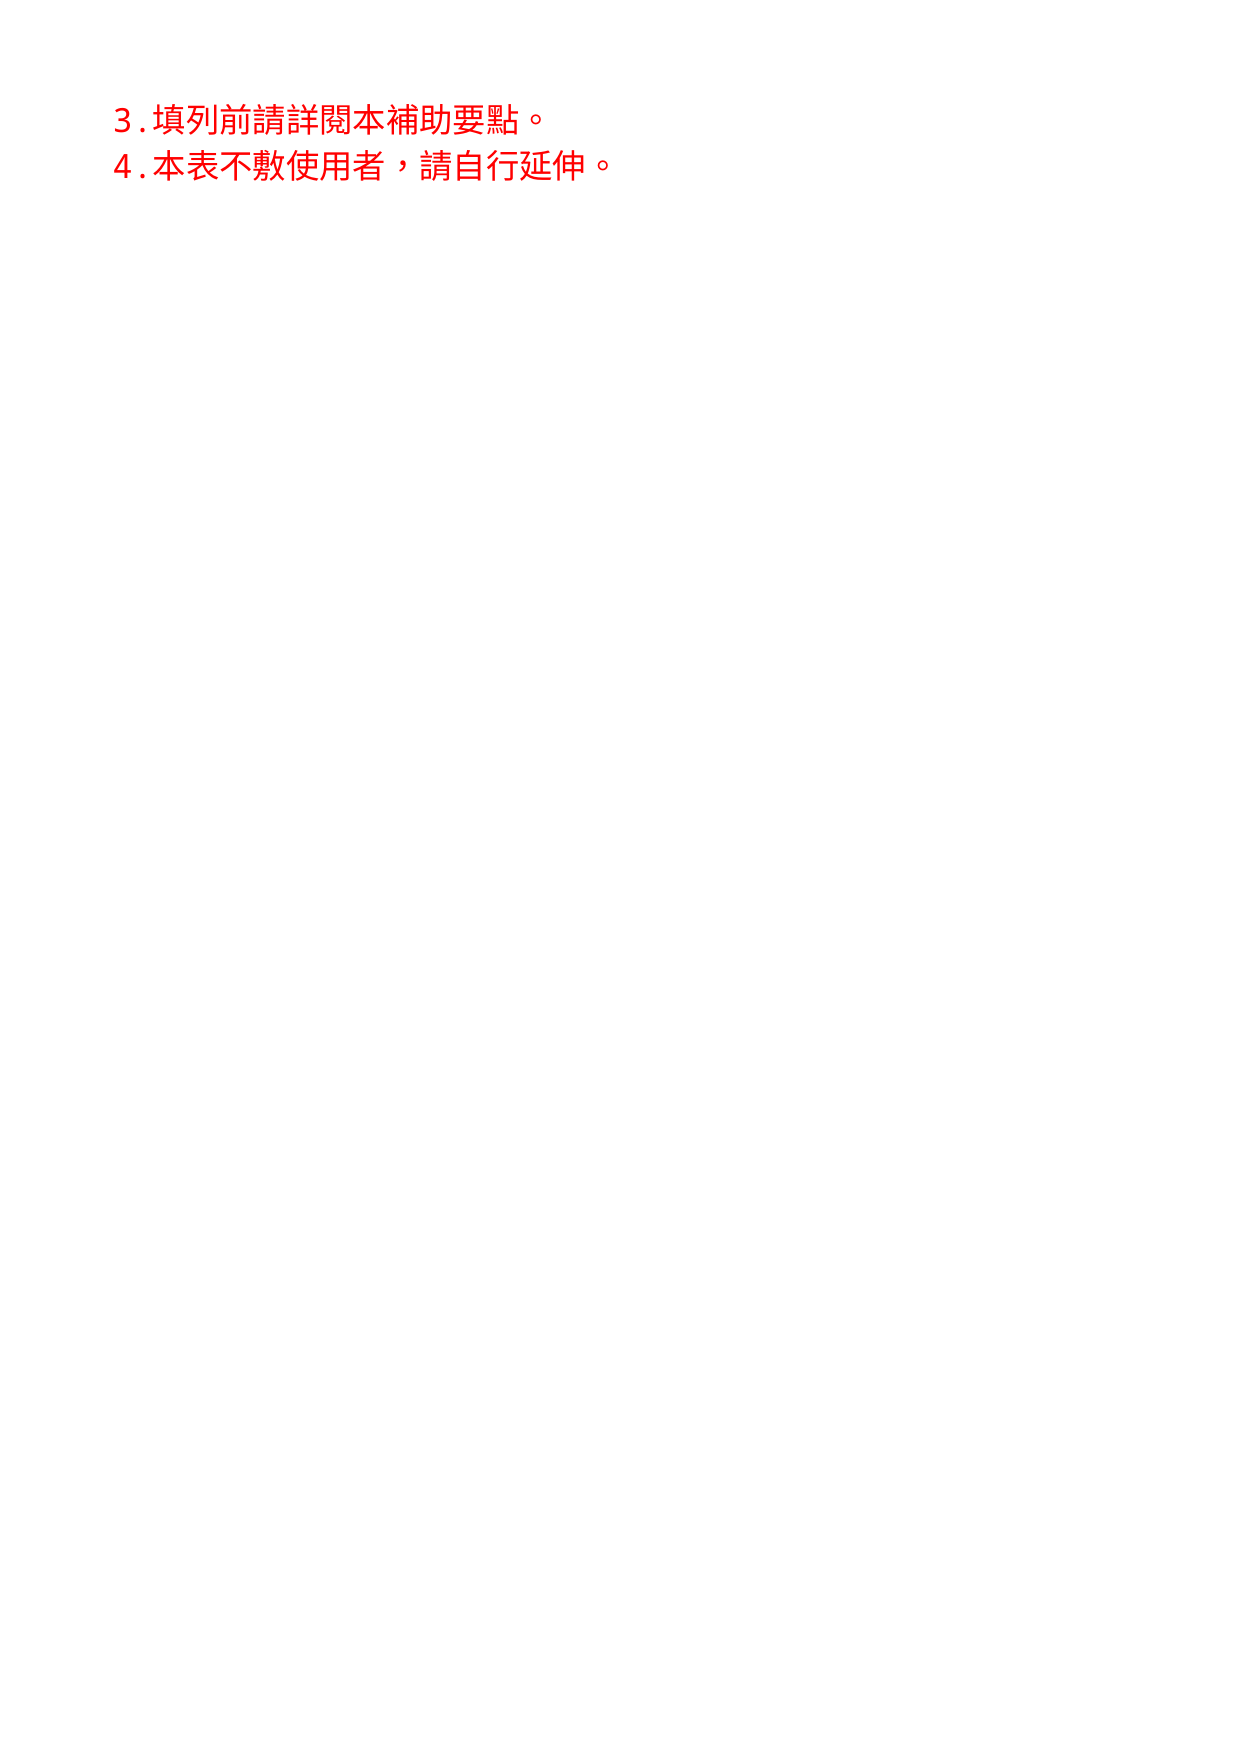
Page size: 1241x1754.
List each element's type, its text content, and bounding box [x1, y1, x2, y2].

text 4.本表不敷使用者，請自行延伸。 [112, 142, 1165, 187]
text 3.填列前請詳閱本補助要點。 [112, 96, 1165, 142]
